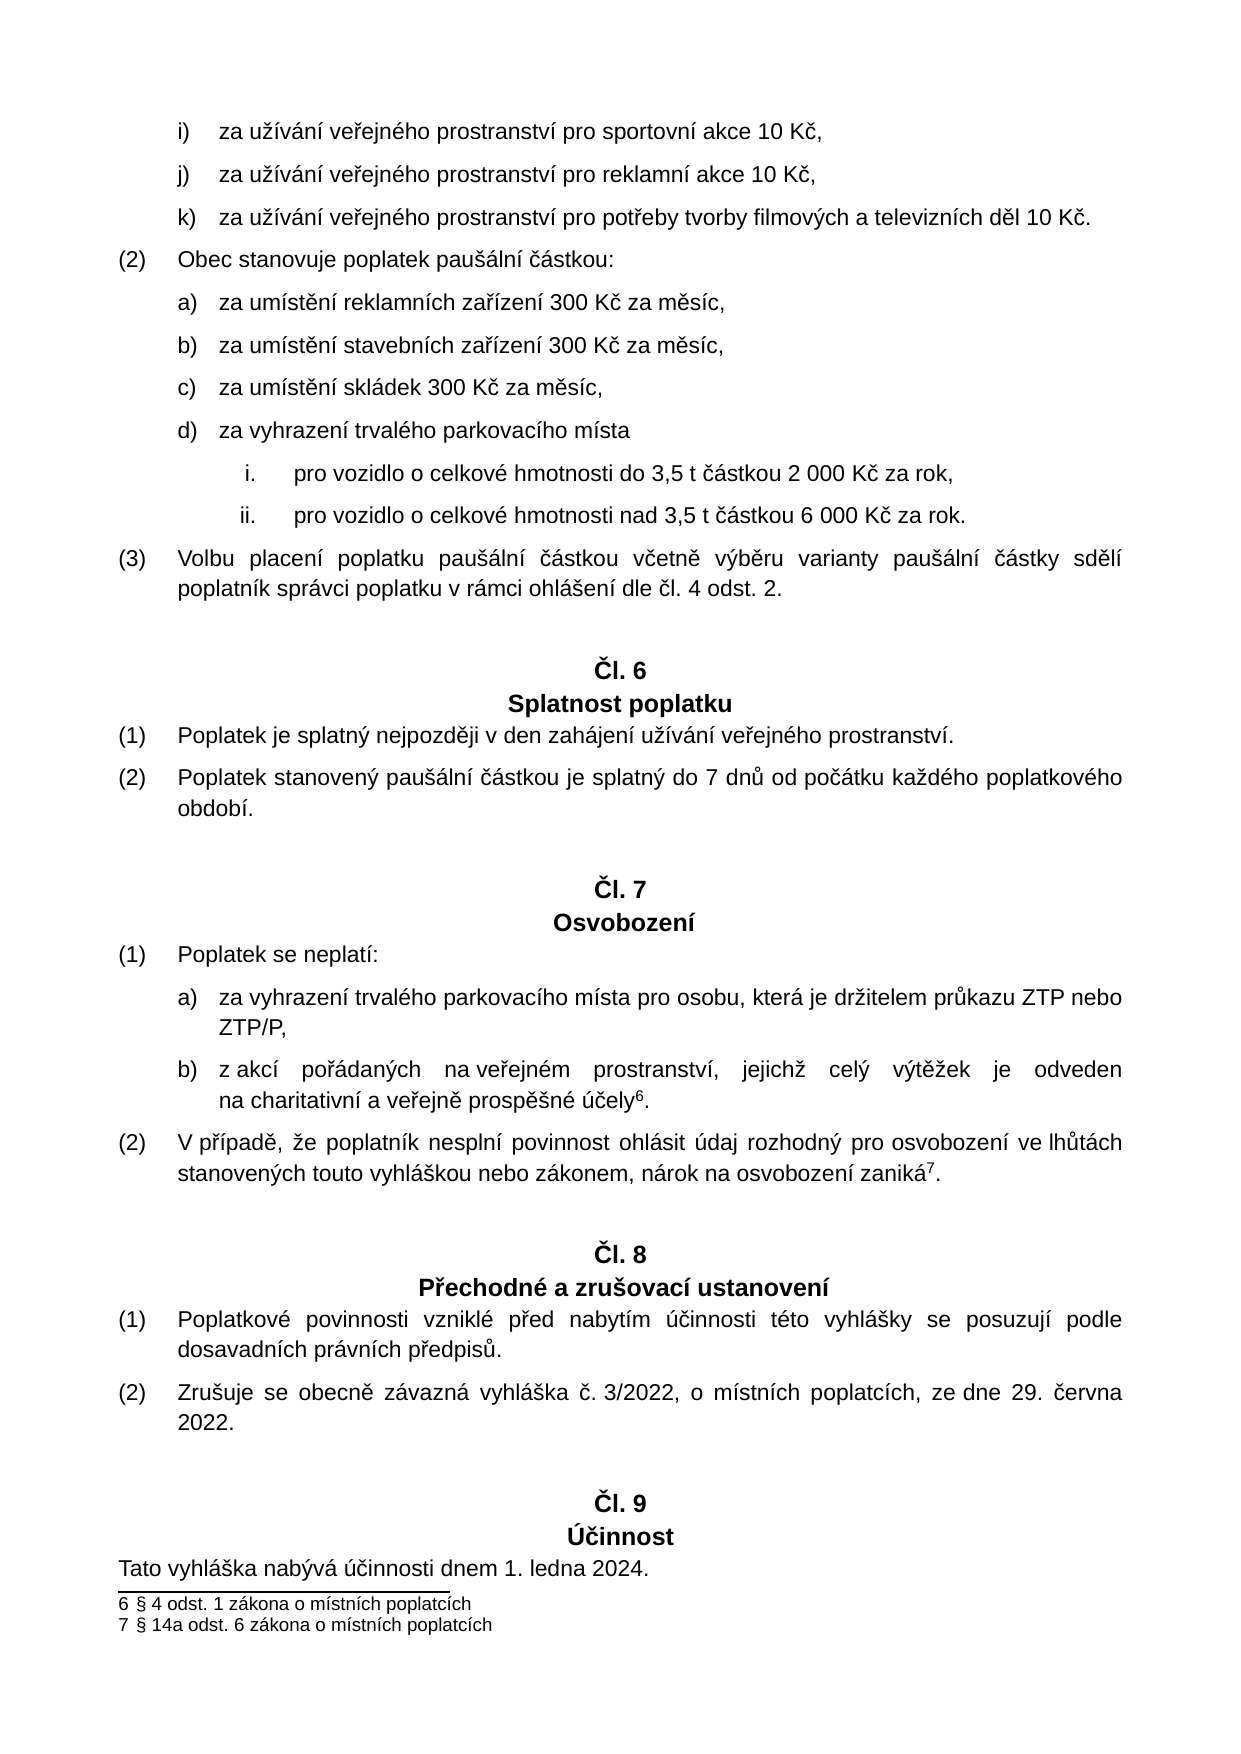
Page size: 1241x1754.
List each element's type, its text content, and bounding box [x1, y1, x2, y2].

subtitle Čl. 9 Účinnost [118, 1489, 1122, 1551]
list z akcí pořádaných na veřejném prostranství, jejichž celý výtěžek je odveden na charitativní a veřejně prospěšné účely. [177, 1056, 1122, 1113]
list Poplatek se neplatí: [118, 941, 1122, 967]
list za užívání veřejného prostranství pro potřeby tvorby filmových a televizních děl 10 Kč. [177, 203, 1122, 230]
list Zrušuje se obecně závazná vyhláška č. 3/2022, o místních poplatcích, ze dne 29. června 2022. [118, 1379, 1122, 1435]
list V případě, že poplatník nesplní povinnost ohlásit údaj rozhodný pro osvobození ve lhůtách stanovených touto vyhláškou nebo zákonem, nárok na osvobození zaniká. [118, 1129, 1122, 1186]
list Volbu placení poplatku paušální částkou včetně výběru varianty paušální částky sdělí poplatník správci poplatku v rámci ohlášení dle čl. 4 odst. 2. [118, 545, 1122, 602]
list za vyhrazení trvalého parkovacího místa [177, 417, 1122, 443]
list Obec stanovuje poplatek paušální částkou: [118, 246, 1122, 273]
list za umístění reklamních zařízení 300 Kč za měsíc, [177, 289, 1122, 315]
list Poplatkové povinnosti vzniklé před nabytím účinnosti této vyhlášky se posuzují podle dosavadních právních předpisů. [118, 1306, 1122, 1362]
list za užívání veřejného prostranství pro reklamní akce 10 Kč, [177, 161, 1122, 187]
subtitle Čl. 6 Splatnost poplatku [118, 656, 1122, 717]
list za umístění skládek 300 Kč za měsíc, [177, 374, 1122, 401]
list pro vozidlo o celkové hmotnosti do 3,5 t částkou 2 000 Kč za rok, [256, 460, 1122, 486]
subtitle Čl. 8 Přechodné a zrušovací ustanovení [118, 1240, 1122, 1302]
list za užívání veřejného prostranství pro sportovní akce 10 Kč, [177, 118, 1122, 144]
list Poplatek stanovený paušální částkou je splatný do 7 dnů od počátku každého poplatkového období. [118, 764, 1122, 821]
subtitle Čl. 7 Osvobození [118, 875, 1122, 937]
list Poplatek je splatný nejpozději v den zahájení užívání veřejného prostranství. [118, 722, 1122, 748]
list za vyhrazení trvalého parkovacího místa pro osobu, která je držitelem průkazu ZTP nebo ZTP/P, [177, 983, 1122, 1040]
list pro vozidlo o celkové hmotnosti nad 3,5 t částkou 6 000 Kč za rok. [256, 502, 1122, 529]
list § 4 odst. 1 zákona o místních poplatcích [118, 1592, 1122, 1614]
text Tato vyhláška nabývá účinnosti dnem 1. ledna 2024. [118, 1555, 1122, 1582]
list § 14a odst. 6 zákona o místních poplatcích [118, 1614, 1122, 1635]
list za umístění stavebních zařízení 300 Kč za měsíc, [177, 332, 1122, 358]
